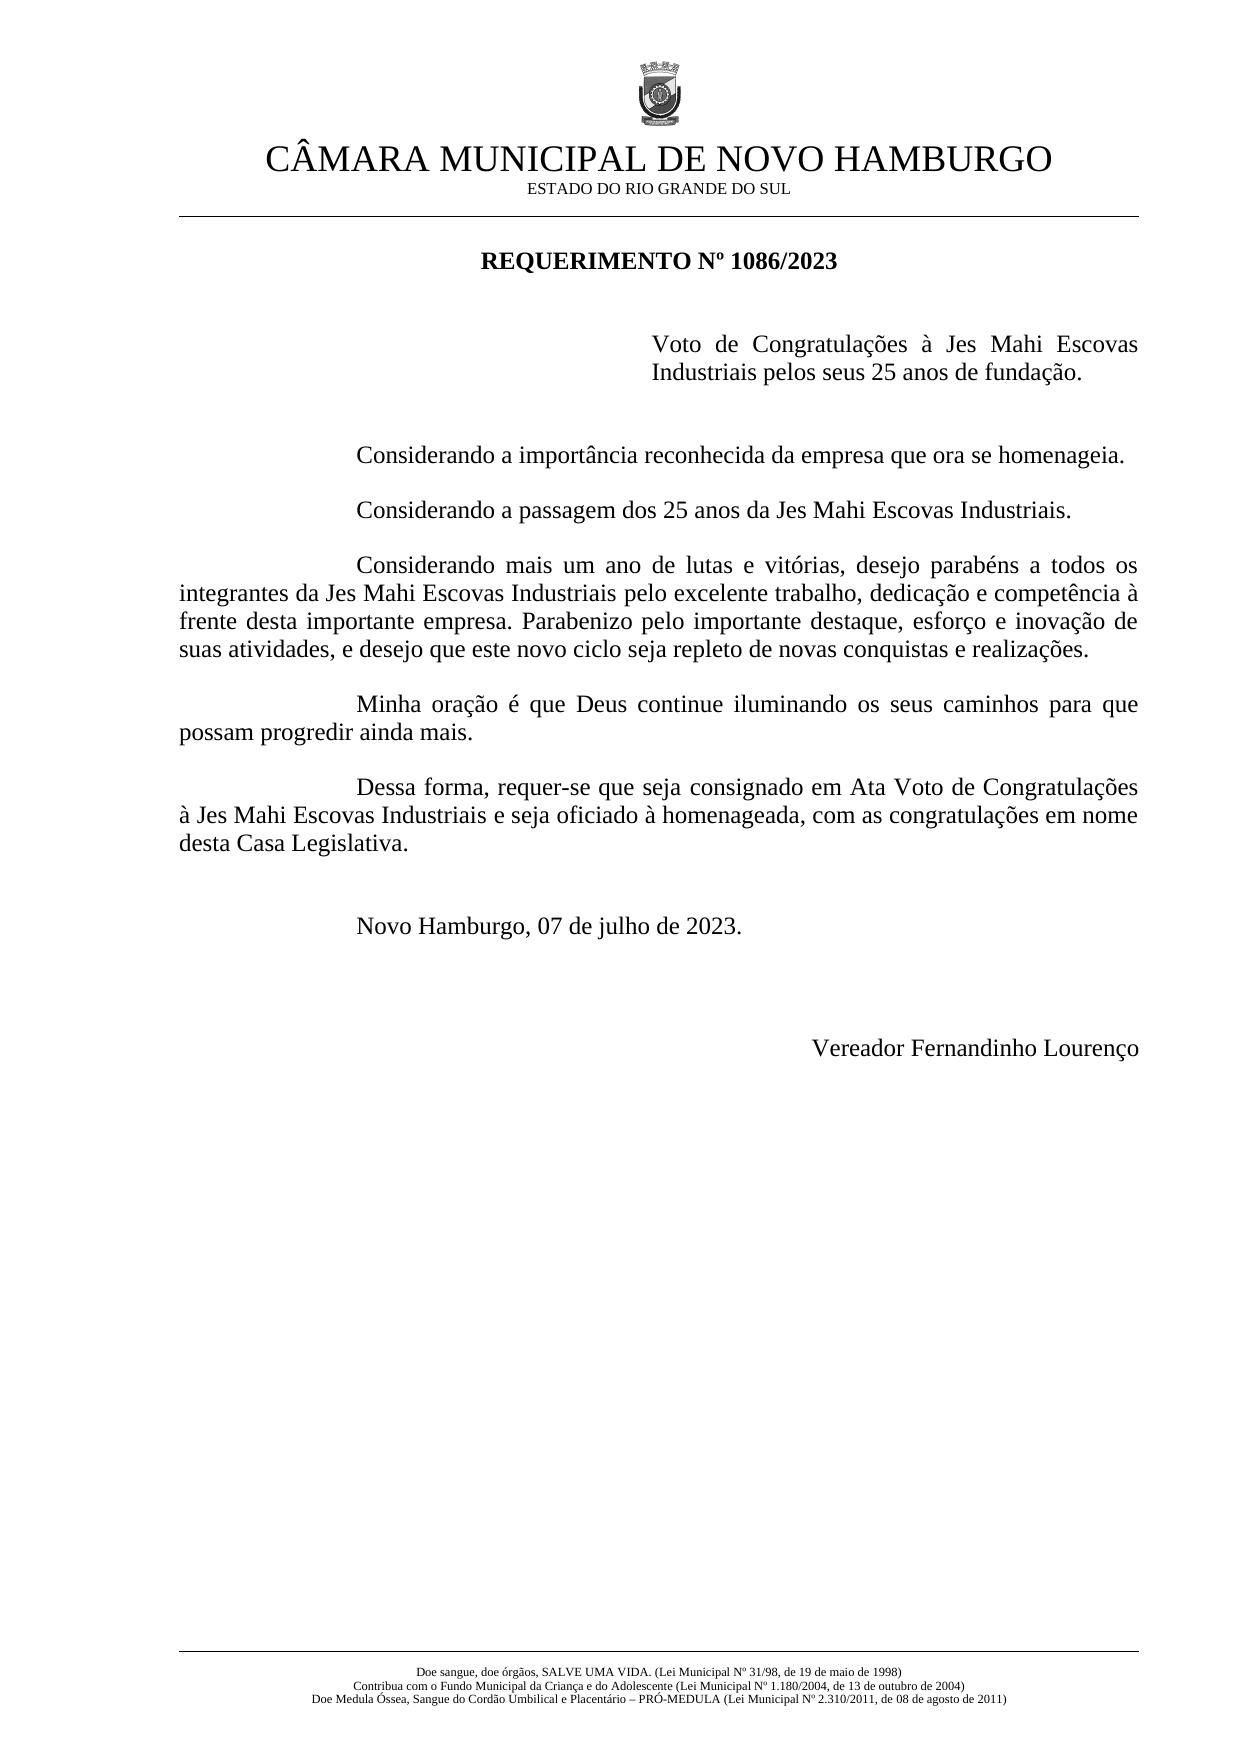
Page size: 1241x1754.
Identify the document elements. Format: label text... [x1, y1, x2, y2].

text Voto de Congratulações à Jes Mahi Escovas Industriais pelos seus 25 anos de fundação. [651, 330, 1139, 385]
text REQUERIMENTO Nº 1086/2023 [179, 247, 1139, 274]
text Considerando mais um ano de lutas e vitórias, desejo parabéns a todos os integrantes da Jes Mahi Escovas Industriais pelo excelente trabalho, dedicação e competência à frente desta importante empresa. Parabenizo pelo importante destaque, esforço e inovação de suas atividades, e desejo que este novo ciclo seja repleto de novas conquistas e realizações. [179, 552, 1139, 662]
text Minha oração é que Deus continue iluminando os seus caminhos para que possam progredir ainda mais. [179, 690, 1139, 746]
text Dessa forma, requer-se que seja consignado em Ata Voto de Congratulações à Jes Mahi Escovas Industriais e seja oficiado à homenageada, com as congratulações em nome desta Casa Legislativa. [179, 773, 1139, 856]
text Considerando a passagem dos 25 anos da Jes Mahi Escovas Industriais. [179, 496, 1139, 524]
text Novo Hamburgo, 07 de julho de 2023. [179, 912, 1139, 939]
text Considerando a importância reconhecida da empresa que ora se homenageia. [179, 441, 1139, 468]
text Vereador Fernandinho Lourenço [179, 1034, 1139, 1062]
